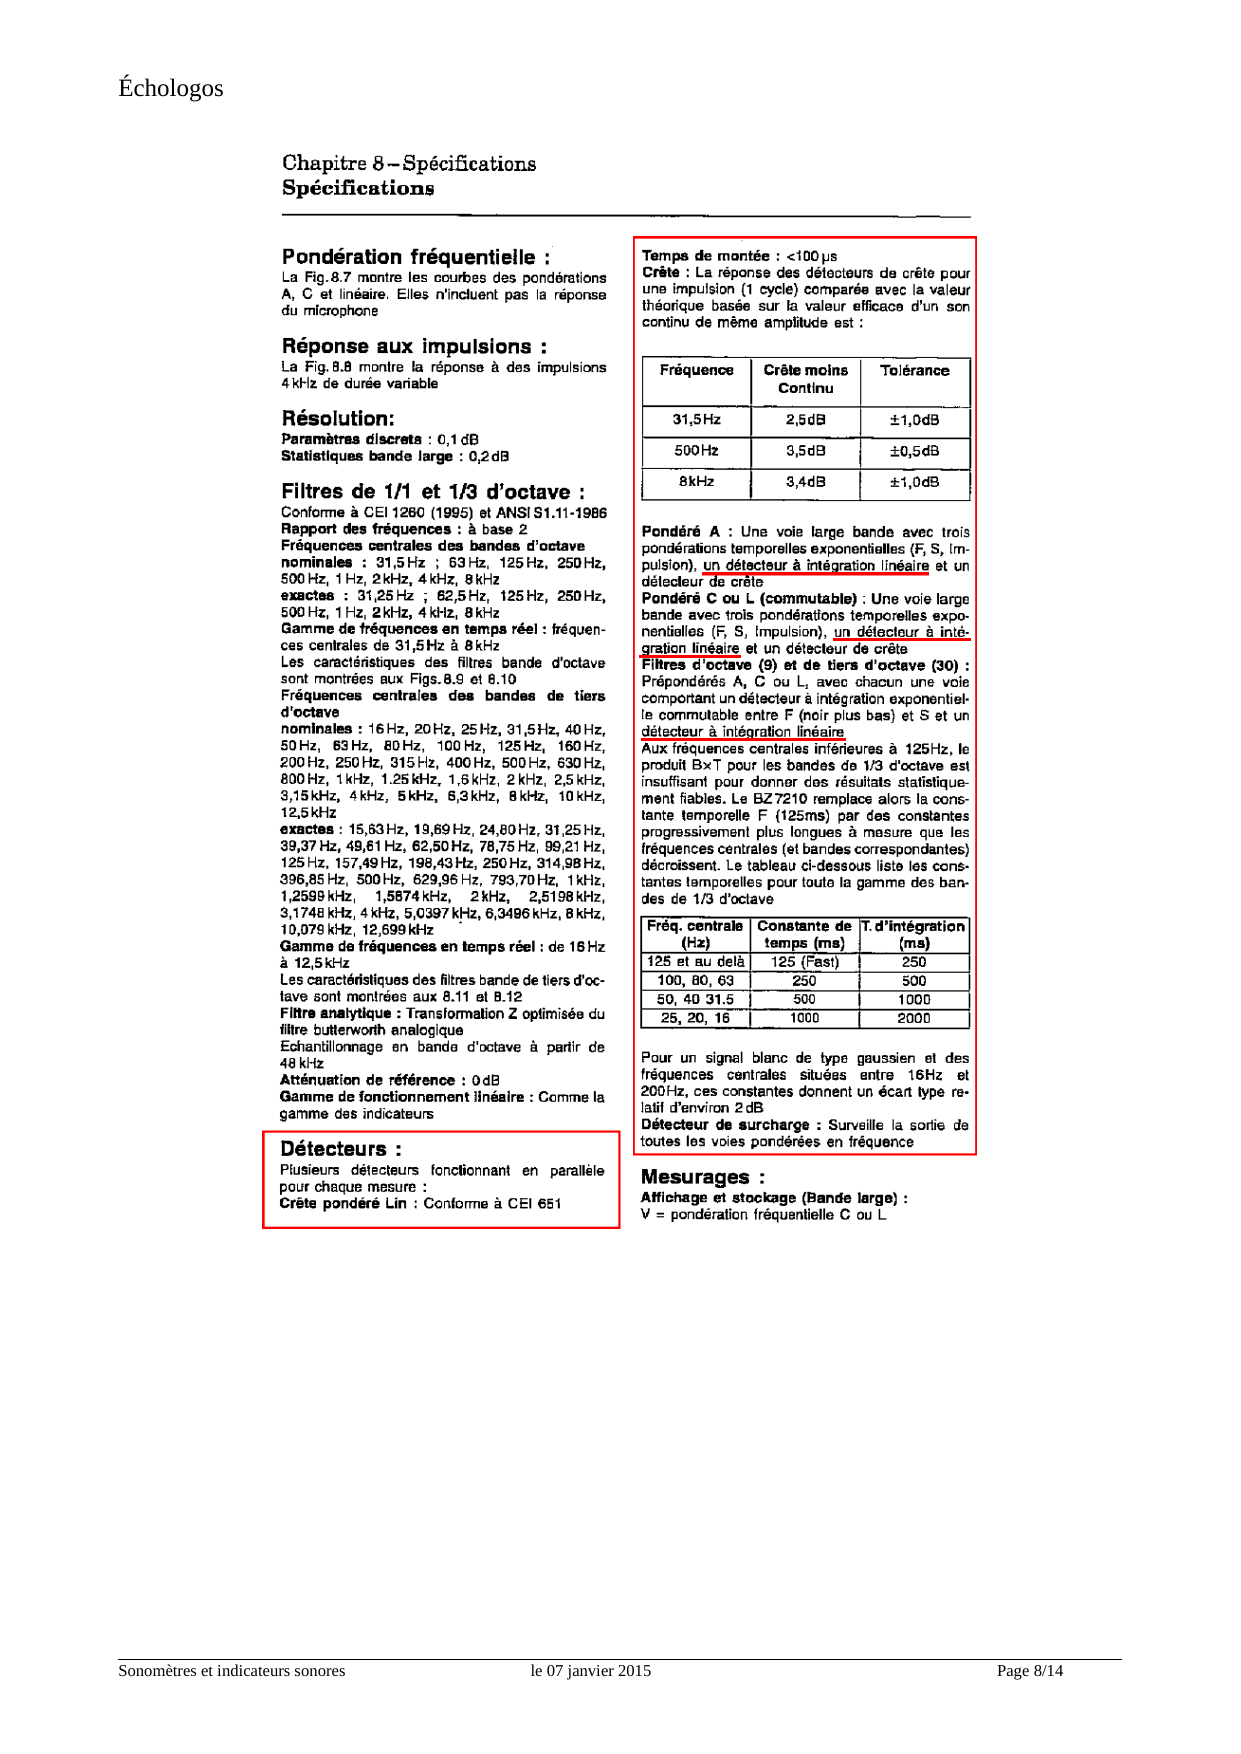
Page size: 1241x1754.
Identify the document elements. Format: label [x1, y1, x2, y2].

picture [258, 146, 983, 1234]
